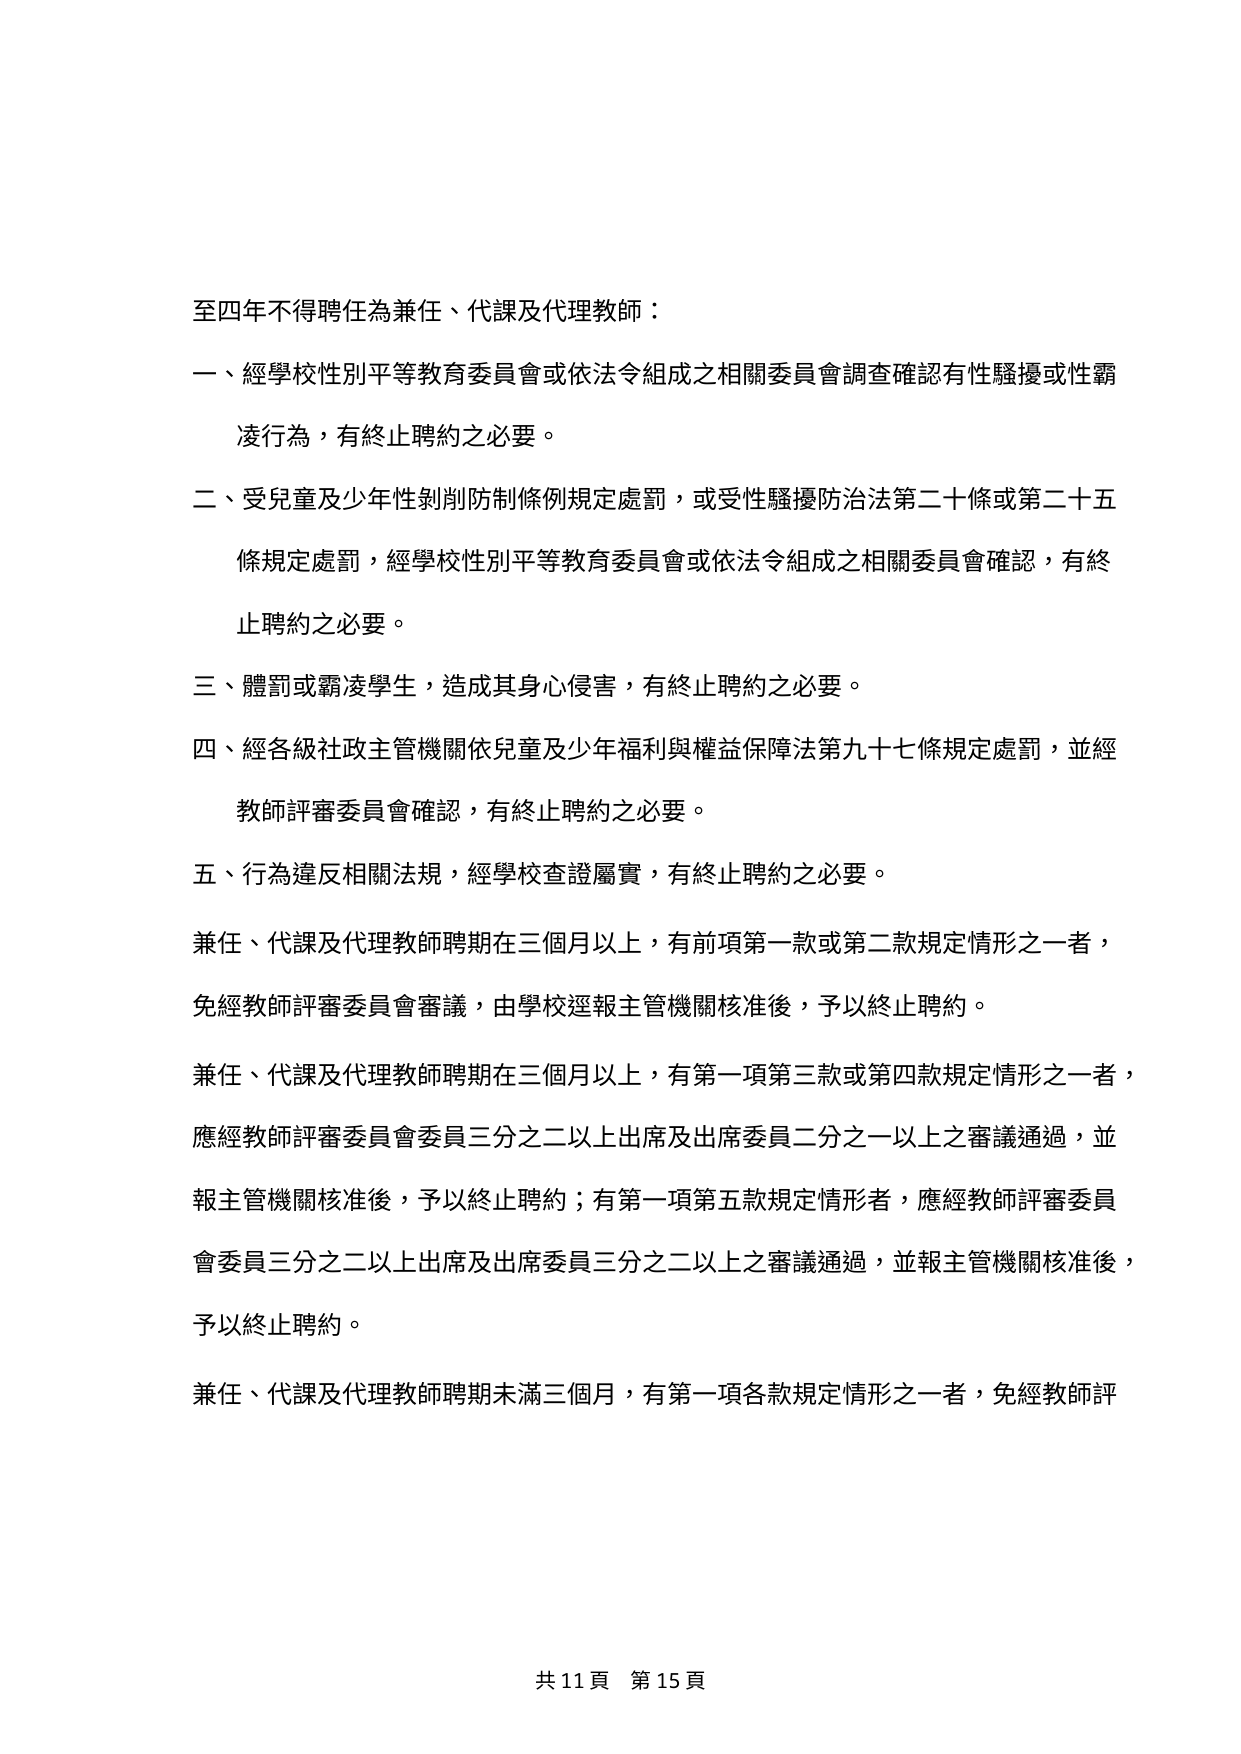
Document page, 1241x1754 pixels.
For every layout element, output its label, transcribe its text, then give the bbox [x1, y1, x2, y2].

text 四、經各級社政主管機關依兒童及少年福利與權益保障法第九十七條規定處罰，並經教師評審委員會確認，有終止聘約之必要。 [192, 706, 1122, 831]
text 一、經學校性別平等教育委員會或依法令組成之相關委員會調查確認有性騷擾或性霸凌行為，有終止聘約之必要。 [192, 331, 1122, 456]
text 三、體罰或霸凌學生，造成其身心侵害，有終止聘約之必要。 [192, 643, 1122, 706]
text 兼任、代課及代理教師聘期在三個月以上，有前項第一款或第二款規定情形之一者，免經教師評審委員會審議，由學校逕報主管機關核准後，予以終止聘約。 [192, 900, 1122, 1025]
text 兼任、代課及代理教師聘期未滿三個月，有第一項各款規定情形之一者，免經教師評 [192, 1351, 1122, 1414]
text 五、行為違反相關法規，經學校查證屬實，有終止聘約之必要。 [192, 831, 1122, 893]
text 至四年不得聘任為兼任、代課及代理教師： [118, 268, 1122, 331]
text 兼任、代課及代理教師聘期在三個月以上，有第一項第三款或第四款規定情形之一者，應經教師評審委員會委員三分之二以上出席及出席委員二分之一以上之審議通過，並報主管機關核准後，予以終止聘約；有第一項第五款規定情形者，應經教師評審委員會委員三分之二以上出席及出席委員三分之二以上之審議通過，並報主管機關核准後，予以終止聘約。 [192, 1032, 1122, 1344]
text 二、受兒童及少年性剝削防制條例規定處罰，或受性騷擾防治法第二十條或第二十五條規定處罰，經學校性別平等教育委員會或依法令組成之相關委員會確認，有終止聘約之必要。 [192, 456, 1122, 643]
